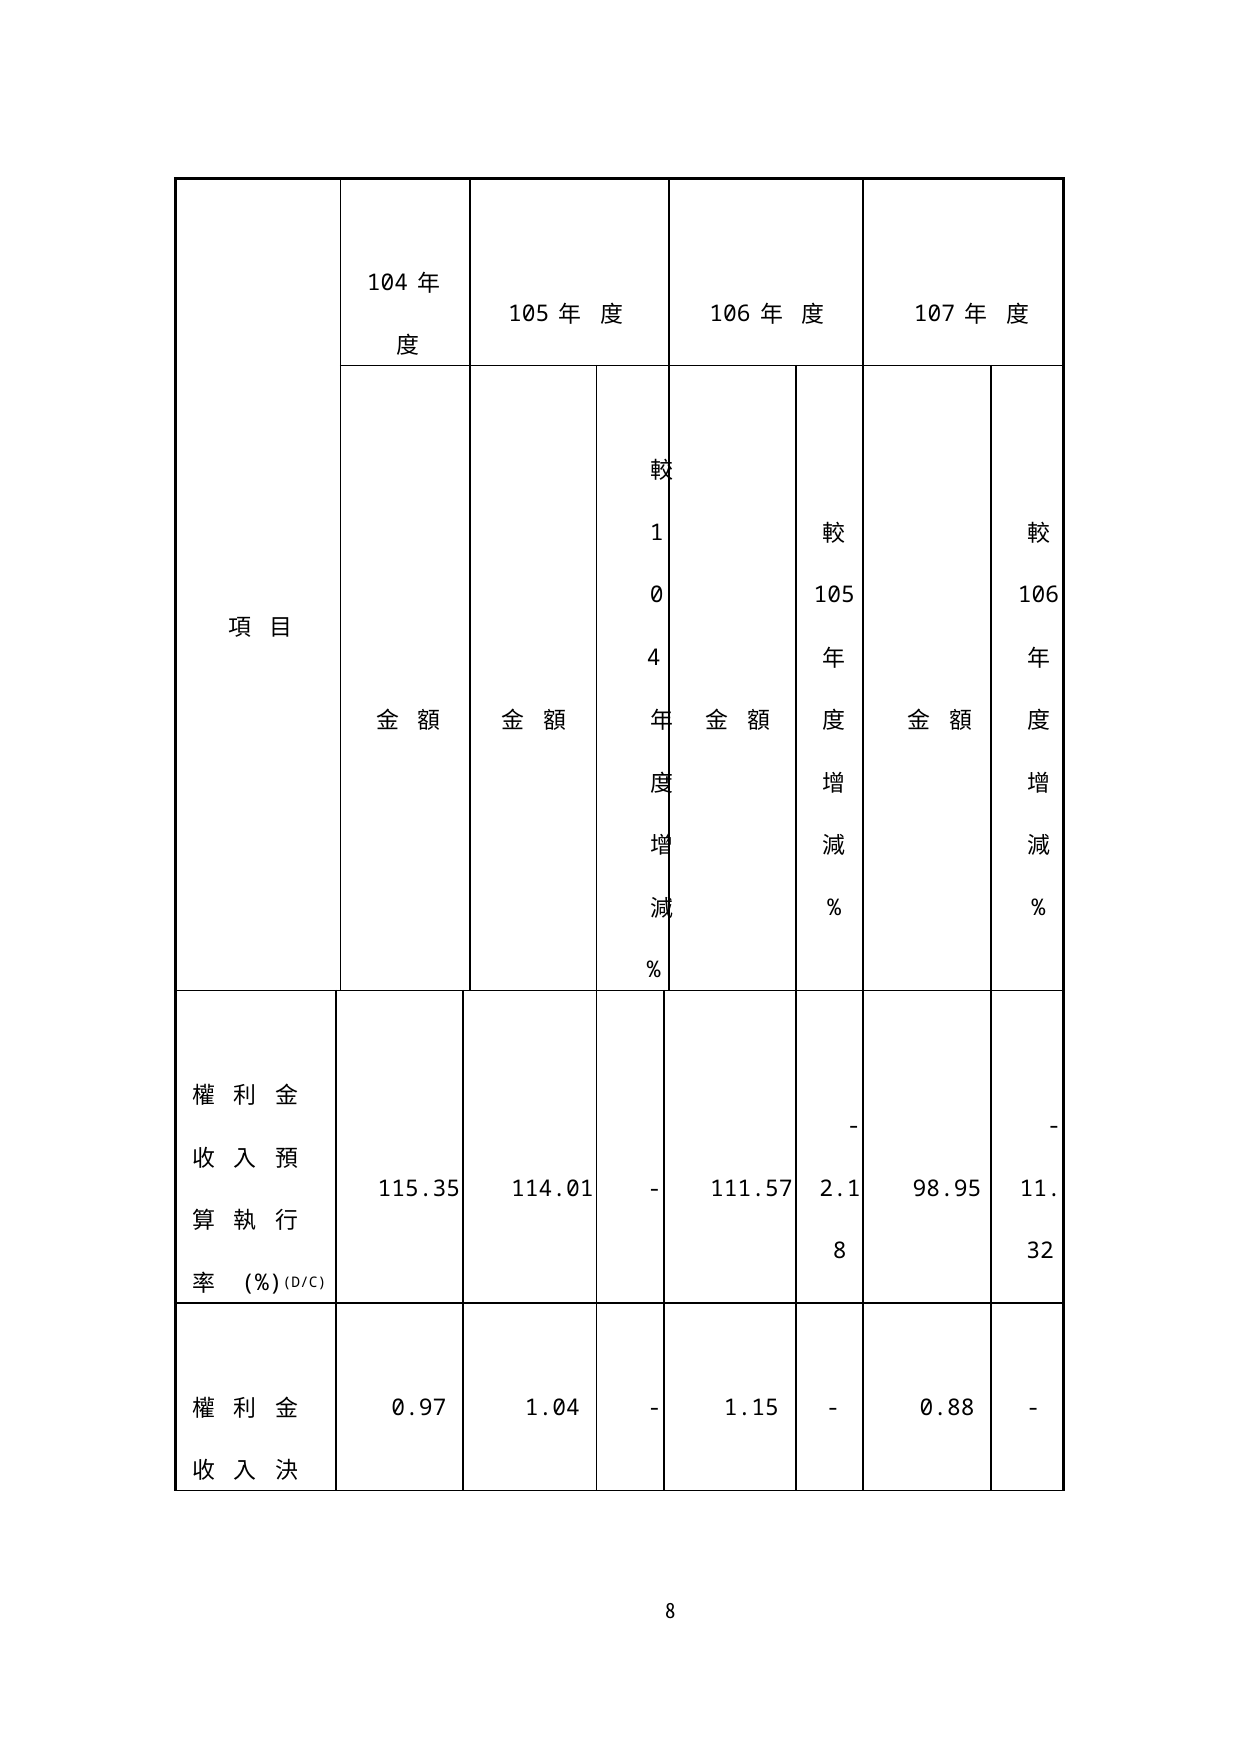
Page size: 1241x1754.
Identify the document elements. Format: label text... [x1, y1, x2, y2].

table_cell 111.57 [665, 991, 795, 1302]
table_cell -2.18 [797, 991, 862, 1302]
table_header 104年度 [341, 180, 469, 365]
table_header 105年度 [471, 180, 668, 365]
table_cell 0.88 [864, 1304, 990, 1490]
table_header 107年度 [864, 180, 1062, 365]
table_cell 較104年度增減% [597, 366, 668, 990]
table_header 106年度 [670, 180, 862, 365]
table_cell 98.95 [864, 991, 990, 1302]
table_cell - [597, 1304, 663, 1490]
table_cell 權利金收入預算執行率(%)(D/C) [177, 991, 335, 1302]
table_cell 較106年度增減% [992, 366, 1062, 990]
table_cell - [797, 1304, 862, 1490]
table_cell 1.15 [665, 1304, 795, 1490]
table_cell 金額 [864, 366, 990, 990]
table_cell 金額 [341, 366, 469, 990]
table_cell 115.35 [337, 991, 462, 1302]
table_cell 較105年度增減% [797, 366, 862, 990]
table_cell - [597, 991, 663, 1302]
table_cell 0.97 [337, 1304, 462, 1490]
table_cell - [992, 1304, 1062, 1490]
table_cell 1.04 [464, 1304, 596, 1490]
table_cell 114.01 [464, 991, 596, 1302]
table_cell 金額 [471, 366, 596, 990]
table_cell 金額 [670, 366, 795, 990]
table_header 項目 [177, 180, 340, 990]
table_cell -11.32 [992, 991, 1062, 1302]
table_cell 權利金收入決 [177, 1304, 335, 1490]
